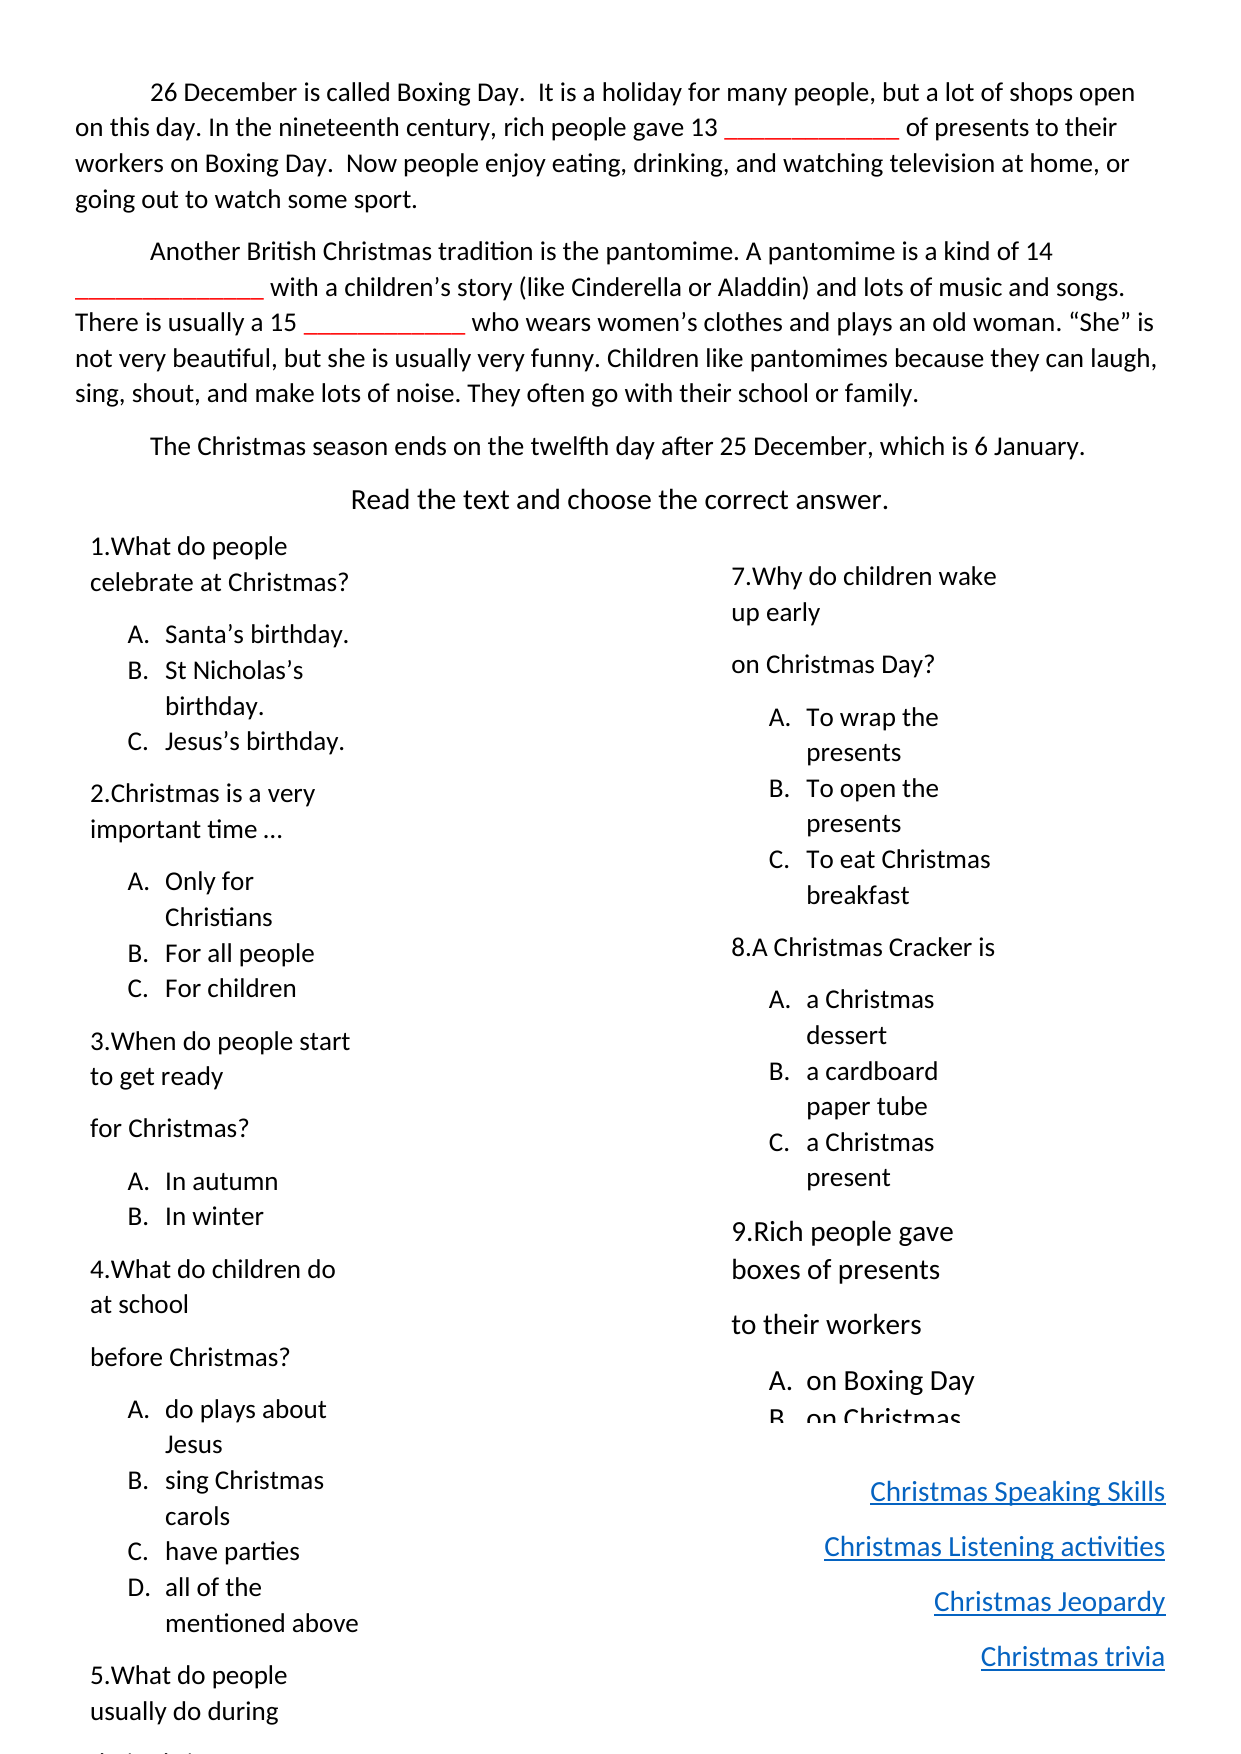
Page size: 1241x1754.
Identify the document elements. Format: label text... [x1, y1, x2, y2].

list In autumn [127, 1164, 360, 1197]
text 2.Christmas is a very important time … [90, 777, 360, 845]
text 5.What do people usually do during [90, 1658, 360, 1727]
list all of the mentioned above [127, 1570, 360, 1639]
list Only for Christians [127, 864, 360, 933]
text Another British Christmas tradition is the pantomime. A pantomime is a kind of 14 ______________ with a children’s story (like Cinderella or Aladdin) and lots of music and songs. There is usually a 15 ____________ who wears women’s clothes and plays an old woman. “She” is not very beautiful, but she is usually very funny. Children like pantomimes because they can laugh, sing, shout, and make lots of noise. They often go with their school or family. [75, 234, 1165, 410]
text on Christmas Day? [731, 647, 1001, 681]
text for Christmas? [90, 1112, 360, 1145]
text The Christmas season ends on the twelfth day after 25 December, which is 6 January. [75, 429, 1165, 462]
list on Boxing Day [769, 1362, 1001, 1397]
text 3.When do people start to get ready [90, 1024, 360, 1092]
text [75, 1473, 127, 1509]
list For children [127, 971, 360, 1004]
list To open the presents [769, 771, 1001, 840]
text 9.Rich people gave boxes of presents [731, 1213, 1001, 1287]
list For all people [127, 936, 360, 969]
text [75, 1583, 127, 1619]
list sing Christmas carols [127, 1463, 360, 1532]
text to their workers [731, 1306, 1001, 1342]
text 7.Why do children wake up early [731, 559, 1001, 628]
text Christmas Listening activities [75, 1528, 1165, 1564]
text their Christmas holidays? [90, 1746, 360, 1754]
list a Christmas dessert [769, 982, 1001, 1051]
text Christmas Jeopardy [360, 1583, 1165, 1619]
text 4.What do children do at school [90, 1252, 360, 1321]
text Read the text and choose the correct answer. [75, 481, 1165, 517]
list In winter [127, 1199, 360, 1233]
list a cardboard paper tube [769, 1054, 1001, 1122]
text 26 December is called Boxing Day. It is a holiday for many people, but a lot of shops open on this day. In the nineteenth century, rich people gave 13 _____________ of presents to their workers on Boxing Day. Now people enjoy eating, drinking, and watching television at home, or going out to watch some sport. [75, 75, 1165, 215]
list on Christmas Day [769, 1400, 1001, 1422]
text 8.A Christmas Cracker is [731, 930, 1001, 963]
text 1.What do people celebrate at Christmas? [90, 529, 360, 598]
text before Christmas? [90, 1340, 360, 1373]
list do plays about Jesus [127, 1392, 360, 1461]
text Christmas trivia [75, 1638, 1165, 1674]
text Christmas Speaking Skills [360, 1473, 1165, 1509]
list To wrap the presents [769, 700, 1001, 768]
list have parties [127, 1534, 360, 1568]
list Santa’s birthday. [127, 617, 360, 651]
list Jesus’s birthday. [127, 724, 360, 757]
list a Christmas present [769, 1125, 1001, 1194]
list St Nicholas’s birthday. [127, 653, 360, 722]
list To eat Christmas breakfast [769, 842, 1001, 911]
